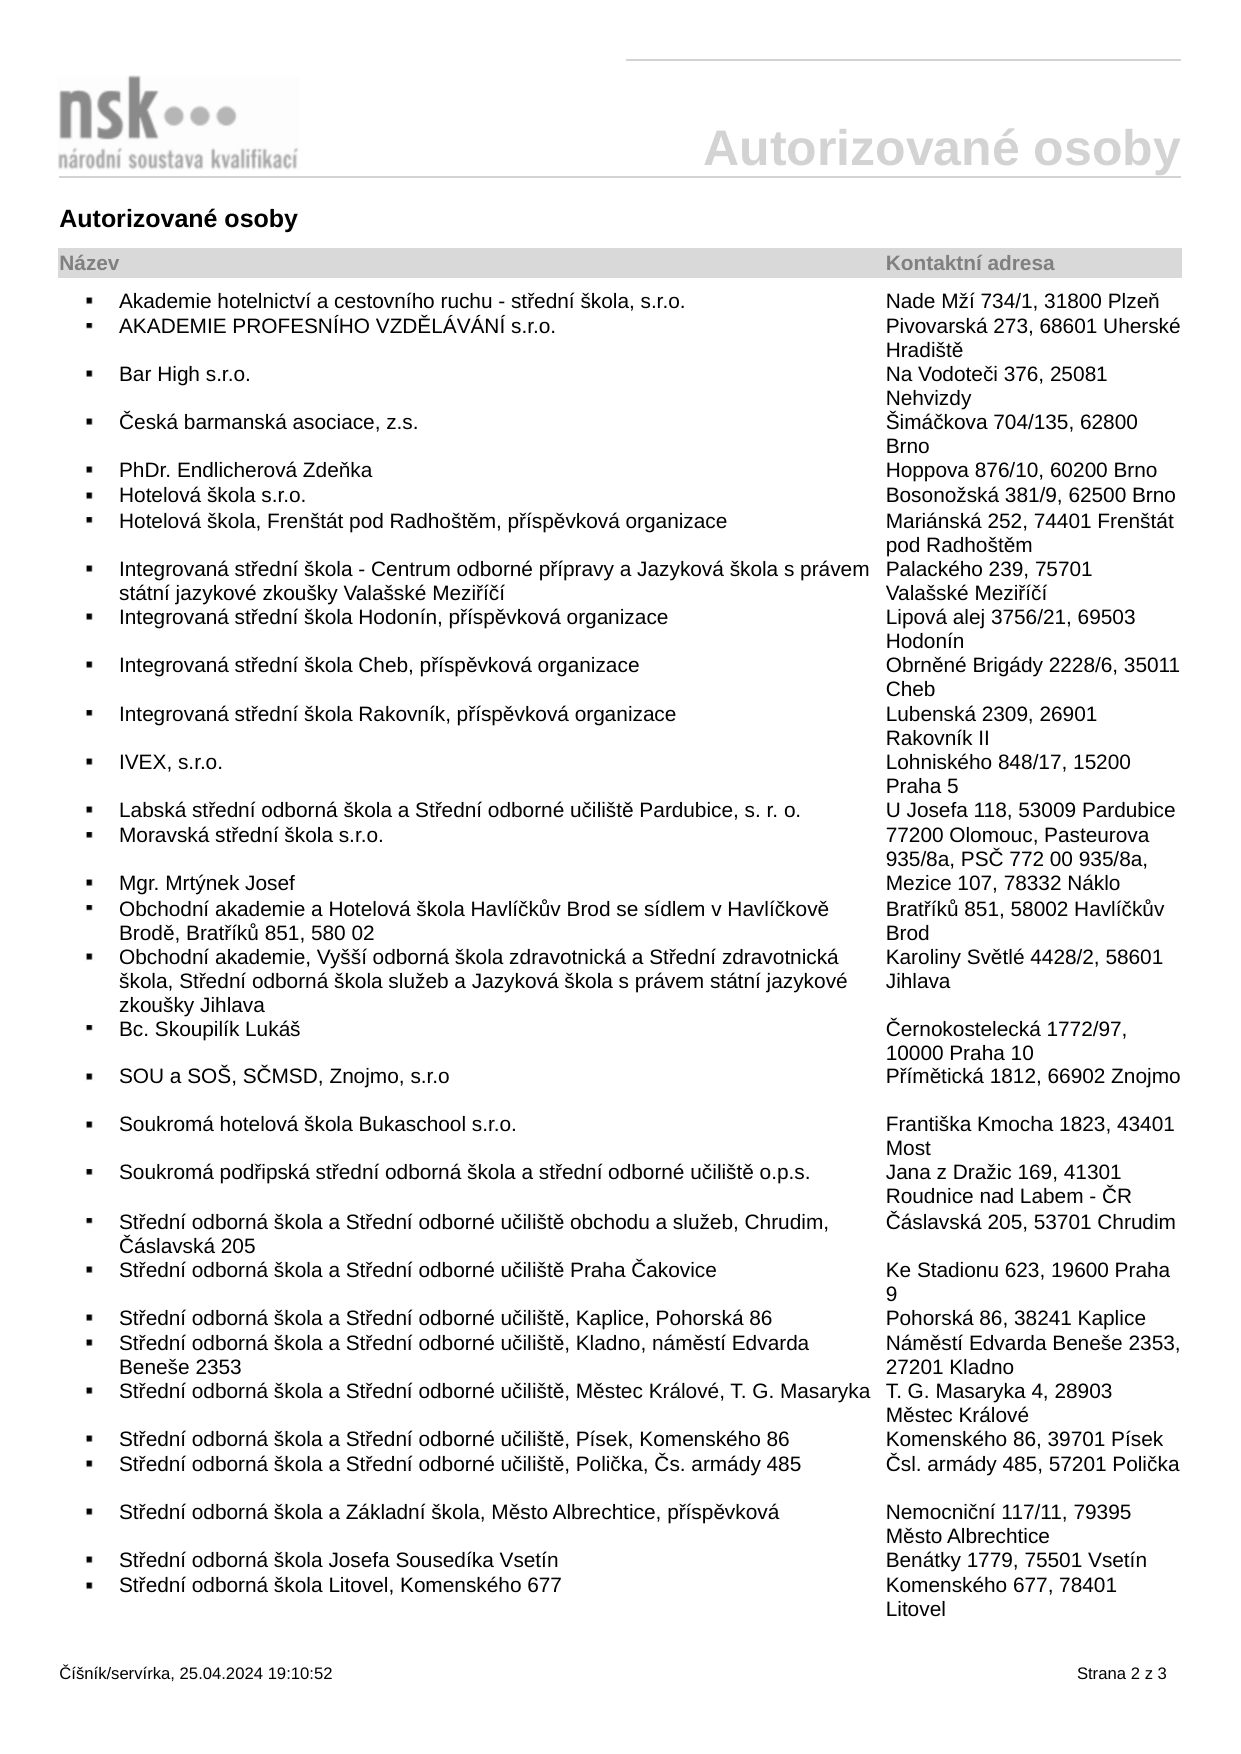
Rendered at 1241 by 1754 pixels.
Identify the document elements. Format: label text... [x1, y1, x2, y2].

table_cell Autorizované osoby [59, 200, 1181, 236]
table_cell [59, 1282, 119, 1305]
picture [59, 288, 119, 313]
table_cell [886, 993, 1167, 1016]
table_cell Střední odborná škola a Střední odborné učiliště, Kladno, náměstí Edvarda Beneše 2353 [119, 1331, 886, 1379]
table_cell [119, 338, 481, 362]
table_cell [481, 1281, 617, 1305]
picture [59, 701, 119, 725]
table_cell [886, 194, 1167, 200]
table_cell [860, 1525, 886, 1548]
table_cell [481, 386, 617, 410]
table_cell [860, 338, 886, 362]
picture [59, 314, 119, 337]
table_cell [886, 278, 1167, 289]
table_cell [59, 386, 119, 410]
table_cell [618, 1040, 626, 1064]
table_cell Střední odborná škola Josefa Sousedíka Vsetín [119, 1548, 886, 1573]
table_cell [860, 1476, 886, 1500]
picture [59, 483, 119, 532]
table_cell [618, 1476, 626, 1500]
table_cell [481, 1404, 617, 1427]
picture [59, 556, 119, 581]
table_cell Autorizované osoby [626, 61, 1181, 176]
table_cell [59, 1621, 119, 1656]
table_cell Střední odborná škola a Základní škola, Město Albrechtice, příspěvková organizace [119, 1500, 886, 1525]
table_cell Palackého 239, 75701 Valašské Meziříčí [886, 557, 1181, 604]
table_cell [1167, 278, 1181, 289]
picture [59, 652, 119, 677]
table_cell Náměstí Edvarda Beneše 2353, 27201 Kladno [886, 1331, 1181, 1379]
table_cell Mgr. Mrtýnek Josef [119, 871, 886, 896]
table_cell [618, 678, 626, 702]
table_cell [626, 386, 860, 410]
table_cell [481, 1599, 617, 1621]
table_cell SOU a SOŠ, SČMSD, Znojmo, s.r.o [119, 1064, 886, 1088]
table_cell [119, 278, 481, 289]
table_cell Nade Mží 734/1, 31800 Plzeň [886, 289, 1181, 314]
table_cell Přímětická 1812, 66902 Znojmo [886, 1064, 1181, 1112]
table_cell [860, 278, 886, 289]
table_cell [626, 194, 860, 200]
table_cell [618, 1138, 626, 1160]
table_cell Bosonožská 381/9, 62500 Brno [886, 483, 1181, 509]
table_cell [860, 775, 886, 798]
table_cell [481, 1621, 617, 1656]
table_cell [119, 726, 481, 750]
table_cell PhDr. Endlicherová Zdeňka [119, 458, 886, 483]
picture [59, 1305, 119, 1355]
table_cell [119, 1088, 481, 1112]
table_cell [119, 1476, 481, 1500]
picture [59, 1064, 119, 1089]
picture [59, 944, 119, 969]
picture [59, 1452, 119, 1476]
table_cell Integrovaná střední škola Rakovník, příspěvková organizace [119, 702, 886, 726]
table_cell [860, 726, 886, 750]
table_cell [481, 1525, 617, 1548]
table_cell [626, 1599, 860, 1621]
table_cell Labská střední odborná škola a Střední odborné učiliště Pardubice, s. r. o. [119, 798, 886, 823]
table_cell Hotelová škola s.r.o. [119, 483, 886, 509]
table_cell [860, 236, 886, 248]
table_cell [59, 533, 119, 556]
table_cell [619, 59, 626, 170]
table_cell [860, 1186, 886, 1209]
table_cell Komenského 677, 78401 Litovel [886, 1573, 1181, 1621]
table_cell [618, 630, 626, 652]
table_cell Moravská střední škola s.r.o. [119, 823, 886, 847]
table_cell [618, 1621, 626, 1656]
table_cell Číšník/servírka, 25.04.2024 19:10:52 [59, 1656, 860, 1692]
table_cell [626, 847, 860, 871]
table_cell [59, 178, 1181, 194]
table_cell [59, 581, 119, 604]
table_cell Soukromá hotelová škola Bukaschool s.r.o. [119, 1112, 886, 1138]
table_cell [1167, 1656, 1181, 1692]
table_cell [618, 236, 626, 248]
table_cell Česká barmanská asociace, z.s. [119, 410, 886, 435]
table_cell Karoliny Světlé 4428/2, 58601 Jihlava [886, 945, 1181, 992]
table_cell [59, 993, 119, 1016]
table_cell [59, 1355, 119, 1378]
table_cell [860, 533, 886, 557]
table_cell [626, 726, 860, 750]
table_cell [119, 435, 481, 458]
table_cell [481, 171, 617, 176]
table_cell [860, 630, 886, 652]
table_cell [860, 386, 886, 410]
table_cell [119, 775, 481, 798]
table_cell [59, 847, 119, 871]
table_cell Střední odborná škola a Střední odborné učiliště, Kaplice, Pohorská 86 [119, 1305, 886, 1331]
table_cell [1167, 1621, 1181, 1656]
table_cell [860, 678, 886, 702]
picture [59, 896, 119, 919]
table_cell Bc. Skoupilík Lukáš [119, 1016, 886, 1040]
table_cell [481, 338, 617, 362]
picture [59, 604, 119, 629]
table_cell [481, 775, 617, 798]
table_cell [618, 1281, 626, 1305]
table_cell [59, 1089, 119, 1112]
table_cell [618, 194, 626, 200]
table_cell [119, 386, 481, 410]
table_cell [618, 435, 626, 458]
table_cell [626, 1040, 860, 1064]
table_cell [119, 1281, 481, 1305]
table_cell Integrovaná střední škola Hodonín, příspěvková organizace [119, 605, 886, 630]
table_cell [618, 1404, 626, 1427]
table_cell [119, 678, 481, 702]
picture [59, 1378, 119, 1403]
table_cell [481, 630, 617, 652]
picture [59, 823, 119, 847]
table_cell [119, 1599, 481, 1621]
table_cell [886, 1234, 1167, 1257]
table_cell AKADEMIE PROFESNÍHO VZDĚLÁVÁNÍ s.r.o. [119, 314, 886, 338]
table_cell [481, 847, 617, 871]
table_cell [626, 278, 860, 289]
table_cell Pohorská 86, 38241 Kaplice [886, 1305, 1181, 1331]
table_cell [618, 847, 626, 871]
table_cell [618, 170, 626, 176]
table_cell [481, 1040, 617, 1064]
table_cell [626, 435, 860, 458]
table_cell [119, 1138, 481, 1160]
table_cell Černokostelecká 1772/97, 10000 Praha 10 [886, 1016, 1181, 1064]
table_cell Střední odborná škola a Střední odborné učiliště obchodu a služeb, Chrudim, Čáslavská 205 [119, 1210, 886, 1257]
table_cell [1167, 194, 1181, 200]
table_cell Čsl. armády 485, 57201 Polička [886, 1452, 1181, 1500]
table_cell [860, 1040, 886, 1064]
table_cell [119, 533, 481, 557]
table_cell [626, 338, 860, 362]
table_cell [59, 435, 119, 457]
picture [59, 1209, 119, 1232]
table_cell [119, 1621, 481, 1656]
table_cell [59, 919, 119, 944]
table_cell Hoppova 876/10, 60200 Brno [886, 458, 1181, 483]
table_cell [860, 435, 886, 458]
table_cell [481, 278, 617, 289]
table_cell [626, 1186, 860, 1209]
table_cell [481, 1186, 617, 1209]
table_cell [59, 678, 119, 701]
table_cell [481, 1088, 617, 1112]
table_cell [59, 1404, 119, 1426]
table_cell [119, 1404, 481, 1427]
table_cell [860, 1404, 886, 1427]
picture [59, 457, 119, 482]
table_cell [59, 278, 119, 288]
picture [59, 1547, 119, 1572]
table_cell 77200 Olomouc, Pasteurova 935/8a, PSČ 772 00 935/8a, [886, 823, 1181, 871]
table_cell [626, 630, 860, 652]
table_cell [59, 1040, 119, 1064]
table_cell [886, 1621, 1167, 1656]
table_cell Akademie hotelnictví a cestovního ruchu - střední škola, s.r.o. [119, 289, 886, 314]
table_cell Soukromá podřipská střední odborná škola a střední odborné učiliště o.p.s. [119, 1160, 886, 1186]
picture [59, 1160, 119, 1184]
picture [59, 749, 119, 774]
picture [59, 1426, 119, 1451]
table_cell Střední odborná škola a Střední odborné učiliště, Písek, Komenského 86 [119, 1427, 886, 1452]
table_cell [59, 338, 119, 362]
picture [59, 410, 119, 434]
table_cell [618, 1599, 626, 1621]
picture [59, 1112, 119, 1137]
table_cell [860, 194, 886, 200]
table_cell [618, 726, 626, 750]
table_cell [481, 435, 617, 458]
table_cell [59, 171, 119, 176]
picture [59, 871, 119, 895]
table_cell Na Vodoteči 376, 25081 Nehvizdy [886, 362, 1181, 410]
table_cell Lohniského 848/17, 15200 Praha 5 [886, 750, 1181, 798]
table_cell [59, 969, 119, 992]
table_cell Střední odborná škola a Střední odborné učiliště Praha Čakovice [119, 1258, 886, 1281]
table_cell [618, 775, 626, 798]
table_cell Integrovaná střední škola Cheb, příspěvková organizace [119, 653, 886, 678]
table_cell [119, 1525, 481, 1548]
table_cell [618, 278, 626, 289]
table_cell Lipová alej 3756/21, 69503 Hodonín [886, 605, 1181, 652]
table_cell Hotelová škola, Frenštát pod Radhoštěm, příspěvková organizace [119, 509, 886, 533]
table_cell Strana 2 z 3 [860, 1656, 1167, 1692]
table_cell Benátky 1779, 75501 Vsetín [886, 1548, 1181, 1573]
table_cell U Josefa 118, 53009 Pardubice [886, 798, 1181, 823]
picture [59, 1257, 119, 1282]
table_cell Obrněné Brigády 2228/6, 35011 Cheb [886, 653, 1181, 702]
table_cell [59, 1186, 119, 1209]
table_cell [59, 1234, 119, 1257]
table_cell [626, 1138, 860, 1160]
table_cell [59, 1476, 119, 1500]
table_cell [618, 1186, 626, 1209]
table_cell Šimáčkova 704/135, 62800 Brno [886, 410, 1181, 458]
picture [59, 1500, 119, 1524]
table_cell Pivovarská 273, 68601 Uherské Hradiště [886, 314, 1181, 362]
table_cell [618, 533, 626, 557]
table_cell [59, 236, 119, 248]
picture [59, 1016, 119, 1039]
table_cell [1167, 1234, 1181, 1257]
picture [57, 59, 619, 171]
picture [59, 797, 119, 822]
table_cell [626, 1621, 860, 1656]
table_cell [119, 194, 481, 200]
table_cell [618, 386, 626, 410]
table_cell [626, 775, 860, 798]
table_cell [626, 533, 860, 557]
table_cell Ke Stadionu 623, 19600 Praha 9 [886, 1258, 1181, 1305]
table_cell Bar High s.r.o. [119, 362, 886, 386]
table_cell Bratříků 851, 58002 Havlíčkův Brod [886, 896, 1181, 944]
table_cell Obchodní akademie, Vyšší odborná škola zdravotnická a Střední zdravotnická škola, Střední odborná škola služeb a Jazyková škola s právem státní jazykové zkoušky Jihlava [119, 945, 886, 1016]
table_cell [119, 1040, 481, 1064]
table_cell [860, 1599, 886, 1621]
table_cell [119, 1186, 481, 1209]
table_cell [481, 1138, 617, 1160]
table_cell Integrovaná střední škola - Centrum odborné přípravy a Jazyková škola s právem státní jazykové zkoušky Valašské Meziříčí [119, 557, 886, 604]
table_cell Jana z Dražic 169, 41301 Roudnice nad Labem - ČR [886, 1160, 1181, 1209]
table_cell [481, 1476, 617, 1500]
table_cell [1167, 236, 1181, 248]
table_cell [119, 630, 481, 652]
table_cell [59, 726, 119, 749]
table_cell [481, 236, 617, 248]
table_cell Nemocniční 117/11, 79395 Město Albrechtice [886, 1500, 1181, 1548]
table_cell IVEX, s.r.o. [119, 750, 886, 775]
table_cell Lubenská 2309, 26901 Rakovník II [886, 702, 1181, 750]
table_cell Střední odborná škola a Střední odborné učiliště, Polička, Čs. armády 485 [119, 1452, 886, 1476]
table_cell [626, 1525, 860, 1548]
table_cell [1167, 993, 1181, 1016]
table_cell [119, 847, 481, 871]
table_cell Kontaktní adresa [886, 250, 1180, 277]
table_cell [626, 1281, 860, 1305]
table_cell Obchodní akademie a Hotelová škola Havlíčkův Brod se sídlem v Havlíčkově Brodě, Bratříků 851, 580 02 [119, 896, 886, 944]
table_cell [59, 1138, 119, 1160]
table_cell [119, 236, 481, 248]
picture [59, 1573, 119, 1598]
table_cell [626, 1476, 860, 1500]
table_cell [860, 847, 886, 871]
table_cell [626, 1404, 860, 1427]
table_cell T. G. Masaryka 4, 28903 Městec Králové [886, 1379, 1181, 1427]
table_cell Mariánská 252, 74401 Frenštát pod Radhoštěm [886, 509, 1181, 557]
table_cell [618, 1525, 626, 1548]
table_cell [59, 1599, 119, 1621]
table_cell [626, 678, 860, 702]
table_cell Střední odborná škola a Střední odborné učiliště, Městec Králové, T. G. Masaryka 4 [119, 1379, 886, 1404]
table_cell [59, 630, 119, 652]
table_cell [59, 775, 119, 797]
table_cell [481, 678, 617, 702]
table_cell Komenského 86, 39701 Písek [886, 1427, 1181, 1452]
table_cell Název [60, 250, 885, 277]
table_cell [618, 1088, 626, 1112]
table_cell Čáslavská 205, 53701 Chrudim [886, 1210, 1181, 1233]
table_cell [618, 338, 626, 362]
table_cell [59, 194, 119, 200]
table_cell [860, 1138, 886, 1160]
table_cell Mezice 107, 78332 Náklo [886, 871, 1181, 896]
table_cell [481, 726, 617, 750]
table_cell [860, 1088, 886, 1112]
table_cell [481, 194, 617, 200]
table_cell [481, 533, 617, 557]
table_cell [860, 1281, 886, 1305]
table_cell Střední odborná škola Litovel, Komenského 677 [119, 1573, 886, 1599]
table_cell Františka Kmocha 1823, 43401 Most [886, 1112, 1181, 1160]
table_cell [59, 1525, 119, 1547]
table_cell [119, 171, 481, 176]
table_cell [886, 236, 1167, 248]
table_cell [626, 1088, 860, 1112]
table_cell [860, 1621, 886, 1656]
table_cell [626, 236, 860, 248]
picture [59, 362, 119, 386]
